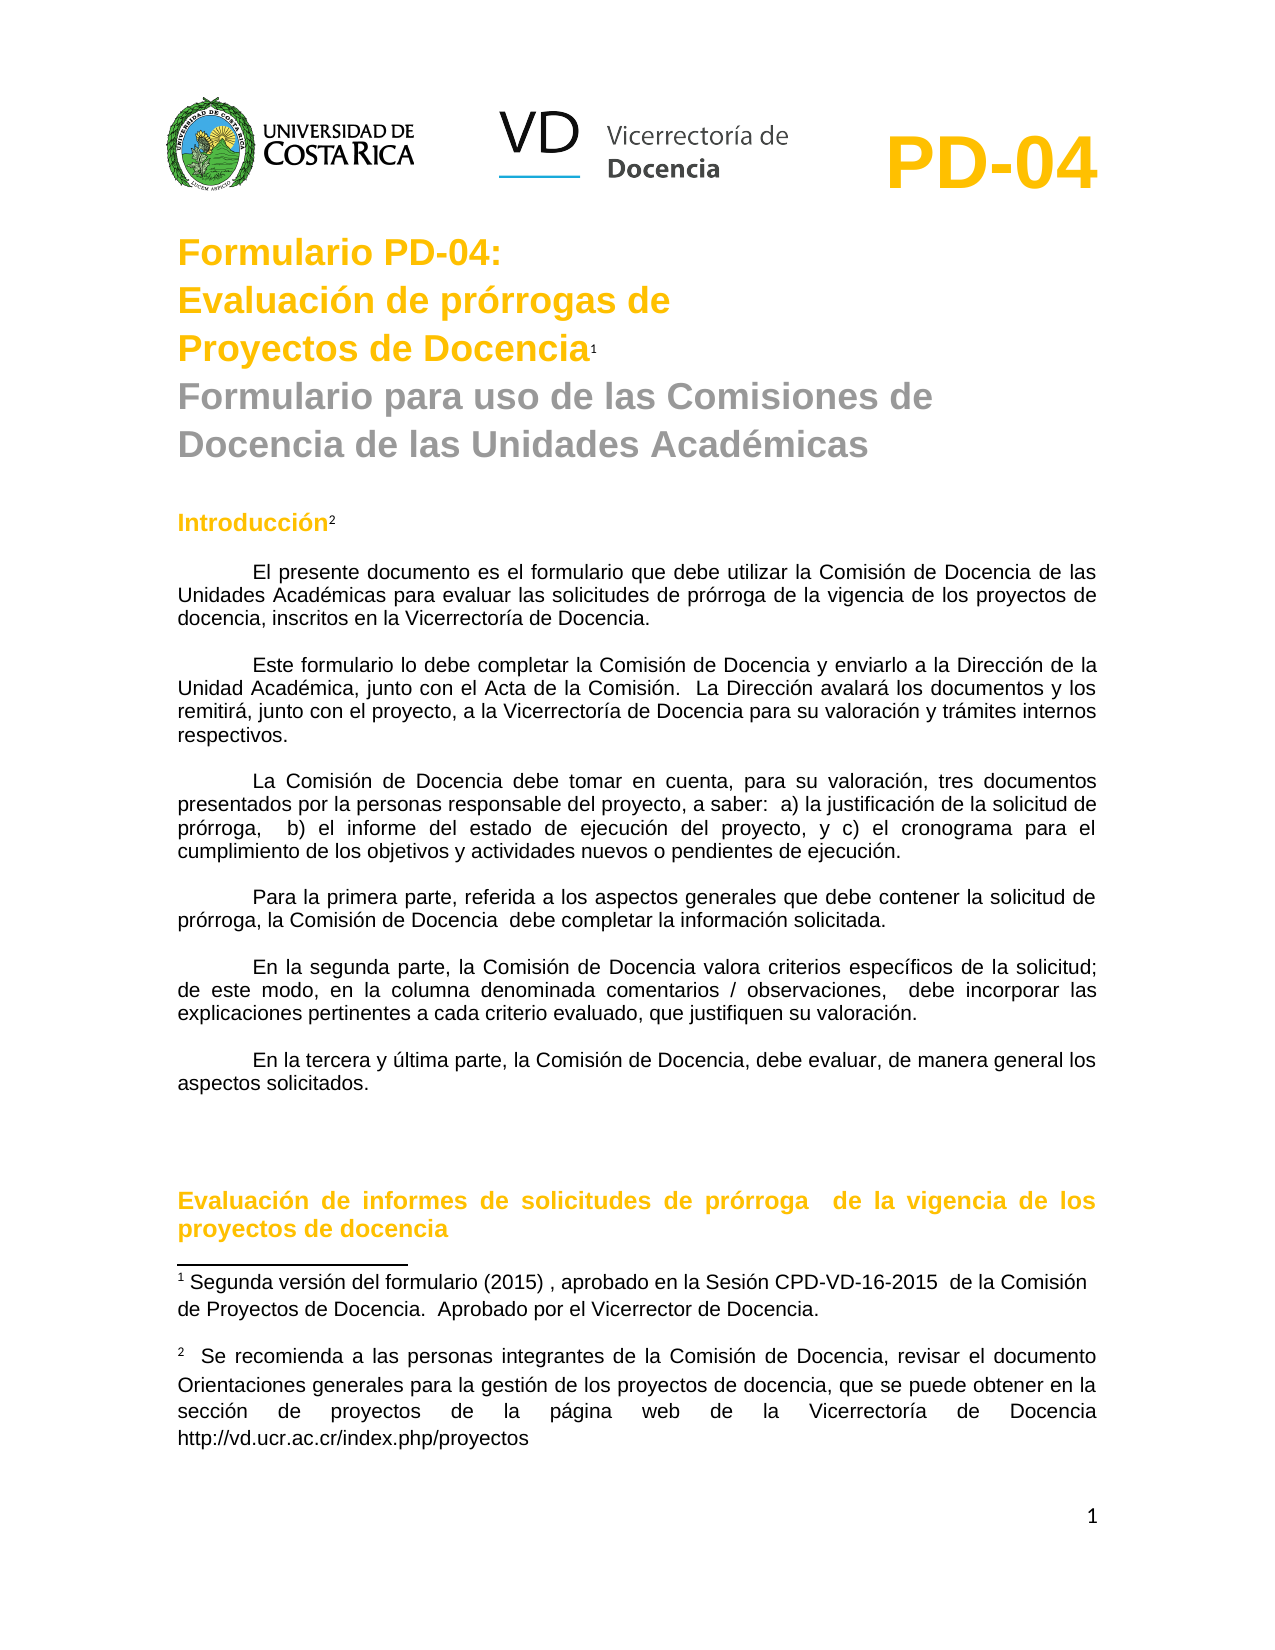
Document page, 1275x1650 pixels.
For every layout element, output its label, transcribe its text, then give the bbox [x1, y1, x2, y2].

text Segunda versión del formulario (2015) , aprobado en la Sesión CPD-VD-16-2015 de la Comisión de Proyectos de Docencia. Aprobado por el Vicerrector de Docencia. [177, 1271, 1098, 1321]
picture [499, 111, 788, 178]
text Introducción [177, 509, 1098, 537]
text La Comisión de Docencia debe tomar en cuenta, para su valoración, tres documentos presentados por la personas responsable del proyecto, a saber: a) la justificación de la solicitud de prórroga, b) el informe del estado de ejecución del proyecto, y c) el cronograma para el cumplimiento de los objetivos y actividades nuevos o pendientes de ejecución. [177, 769, 1098, 862]
text El presente documento es el formulario que debe utilizar la Comisión de Docencia de las Unidades Académicas para evaluar las solicitudes de prórroga de la vigencia de los proyectos de docencia, inscritos en la Vicerrectoría de Docencia. [177, 561, 1098, 630]
text Este formulario lo debe completar la Comisión de Docencia y enviarlo a la Dirección de la Unidad Académica, junto con el Acta de la Comisión. La Dirección avalará los documentos y los remitirá, junto con el proyecto, a la Vicerrectoría de Docencia para su valoración y trámites internos respectivos. [177, 653, 1098, 746]
text Evaluación de prórrogas de [177, 279, 1093, 321]
text Para la primera parte, referida a los aspectos generales que debe contener la solicitud de prórroga, la Comisión de Docencia debe completar la información solicitada. [177, 886, 1098, 932]
text Formulario para uso de las Comisiones de Docencia de las Unidades Académicas [177, 375, 1093, 465]
text En la tercera y última parte, la Comisión de Docencia, debe evaluar, de manera general los aspectos solicitados. [177, 1048, 1098, 1095]
text En la segunda parte, la Comisión de Docencia valora criterios específicos de la solicitud; de este modo, en la columna denominada comentarios / observaciones, debe incorporar las explicaciones pertinentes a cada criterio evaluado, que justifiquen su valoración. [177, 955, 1098, 1025]
text Evaluación de informes de solicitudes de prórroga de la vigencia de los proyectos de docencia [177, 1187, 1098, 1243]
text Proyectos de Docencia [177, 327, 1093, 369]
text Se recomienda a las personas integrantes de la Comisión de Docencia, revisar el documento Orientaciones generales para la gestión de los proyectos de docencia, que se puede obtener en la sección de proyectos de la página web de la Vicerrectoría de Docencia http://vd.ucr.ac.cr/index.php/proyectos [177, 1345, 1098, 1450]
text Formulario PD-04: [177, 231, 1093, 273]
picture [166, 97, 414, 191]
